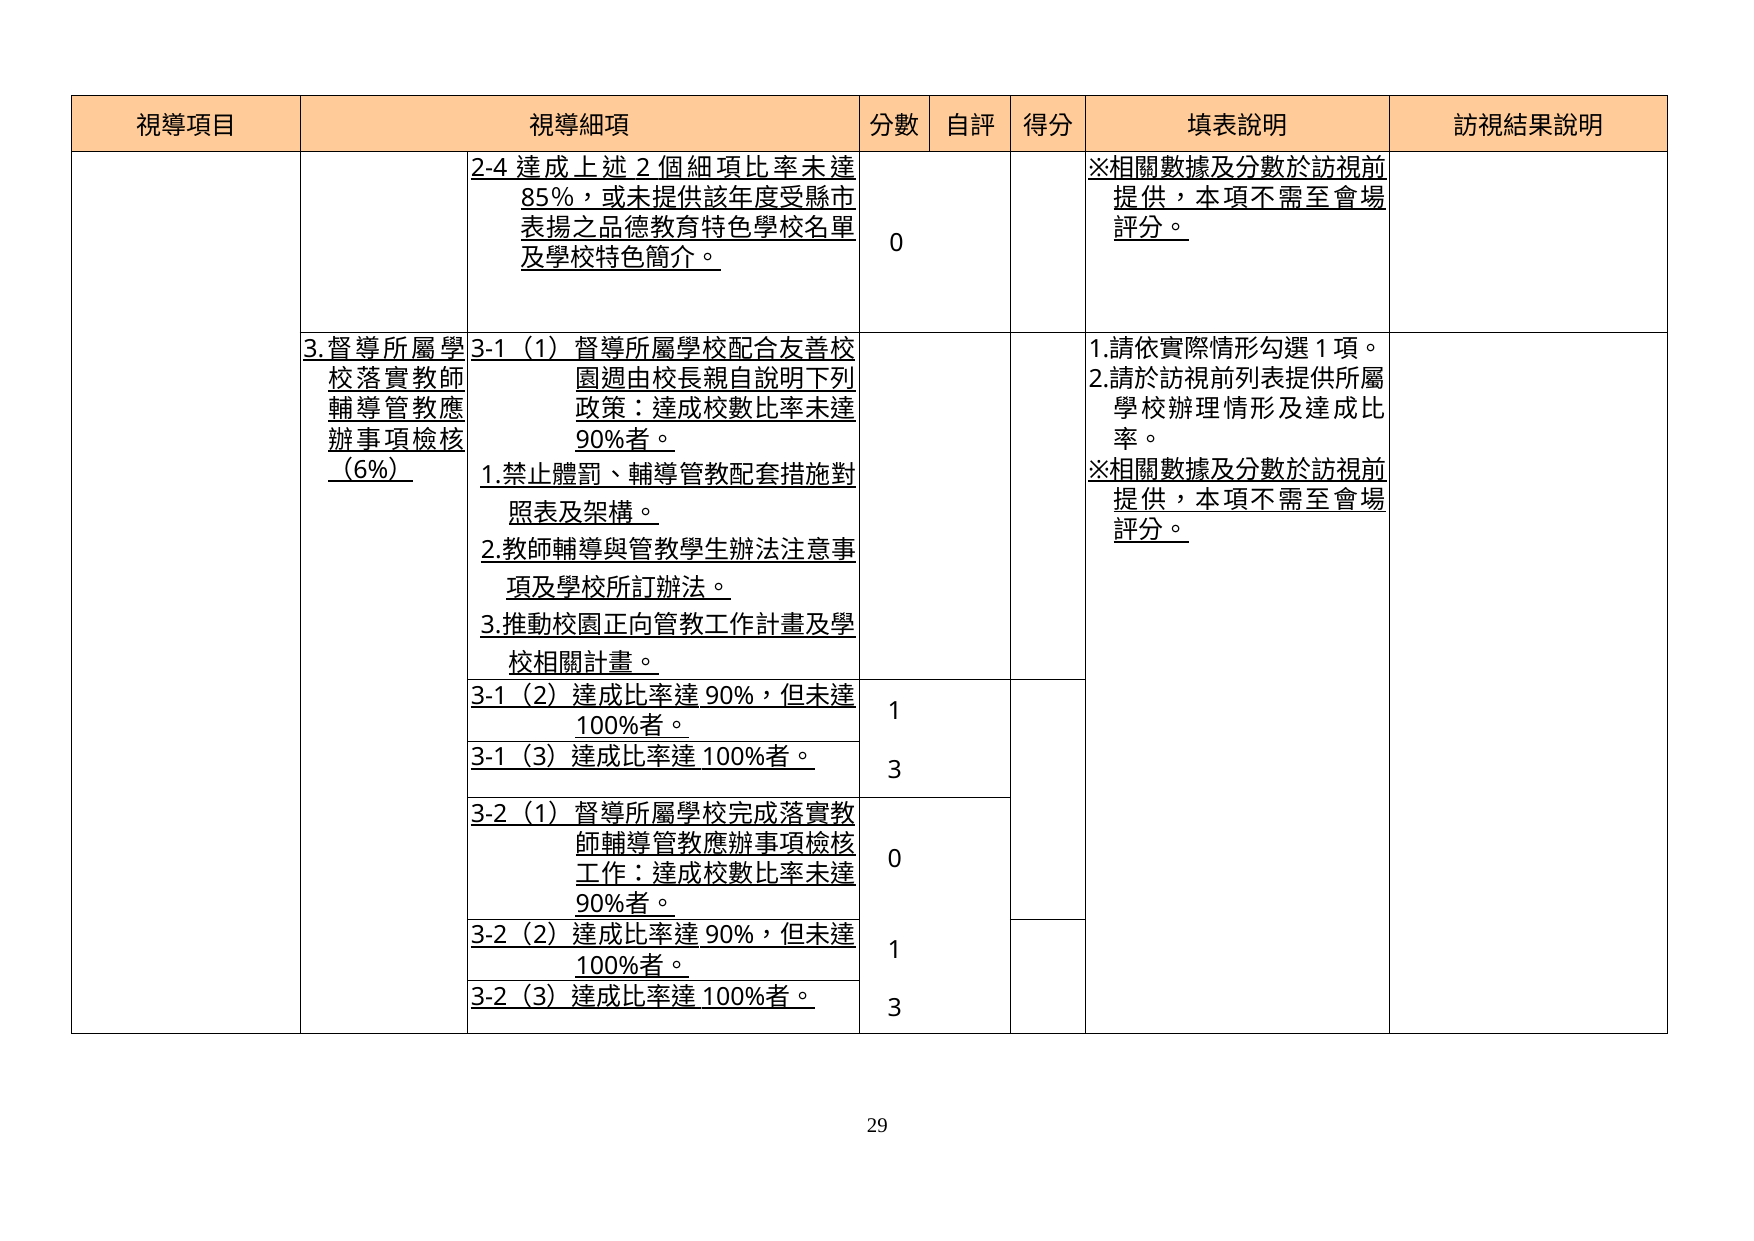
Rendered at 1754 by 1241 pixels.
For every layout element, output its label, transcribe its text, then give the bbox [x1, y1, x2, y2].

table_cell 3-1（1）督導所屬學校配合友善校園週由校長親自說明下列政策：達成校數比率未達90%者。 1.禁止體罰、輔導管教配套措施對照表及架構。 2.教師輔導與管教學生辦法注意事項及學校所訂辦法。 3.推動校園正向管教工作計畫及學校相關計畫。 [468, 333, 859, 679]
table_cell 1.請依實際情形勾選1項。 2.請於訪視前列表提供所屬學校辦理情形及達成比率。 ※相關數據及分數於訪視前提供，本項不需至會場評分。 [1086, 333, 1389, 1033]
table_cell [930, 741, 1010, 797]
table_cell [930, 919, 1010, 980]
table_cell 0 [860, 798, 930, 919]
table_cell [930, 152, 1010, 332]
table_cell [72, 152, 300, 332]
table_cell [930, 798, 1010, 919]
table_cell 3-1（3）達成比率達100%者。 [468, 742, 859, 797]
table_cell 1 [860, 680, 930, 741]
table_header 得分 [1011, 96, 1085, 151]
table_cell [930, 980, 1010, 1033]
table_header 填表說明 [1086, 96, 1389, 151]
table_cell [1390, 152, 1667, 332]
table_cell [1011, 152, 1085, 332]
table_cell 3-1（2）達成比率達90%，但未達100%者。 [468, 680, 859, 741]
table_cell [1011, 680, 1085, 919]
table_cell [1011, 333, 1085, 363]
table_cell 3-2（3）達成比率達100%者。 [468, 981, 859, 1033]
table_cell [930, 365, 1010, 679]
table_cell 3 [860, 741, 930, 797]
table_cell [930, 680, 1010, 741]
table_cell 0 [860, 152, 930, 332]
table_cell [860, 333, 930, 679]
table_cell [1390, 333, 1667, 1033]
table_cell 2-4達成上述2個細項比率未達85％，或未提供該年度受縣市表揚之品德教育特色學校名單及學校特色簡介。 [468, 152, 859, 332]
table_header 視導項目 [72, 96, 300, 151]
table_cell [930, 333, 1010, 363]
table_cell 1 [860, 919, 930, 980]
table_header 自評 [930, 96, 1010, 151]
table_cell [1011, 920, 1085, 1033]
table_header 分數 [860, 96, 929, 151]
table_header 視導細項 [301, 96, 859, 151]
table_cell 3-2（2）達成比率達90%，但未達100%者。 [468, 920, 859, 980]
table_cell [1011, 365, 1085, 679]
table_cell ※相關數據及分數於訪視前提供，本項不需至會場評分。 [1086, 152, 1389, 332]
table_cell 3-2（1）督導所屬學校完成落實教師輔導管教應辦事項檢核工作：達成校數比率未達90%者。 [468, 798, 859, 919]
table_header 訪視結果說明 [1390, 96, 1667, 151]
table_cell [72, 333, 300, 1033]
table_cell [301, 152, 467, 332]
table_cell 3 [860, 980, 930, 1033]
table_cell 3.督導所屬學校落實教師輔導管教應辦事項檢核（6%） [301, 333, 467, 1033]
